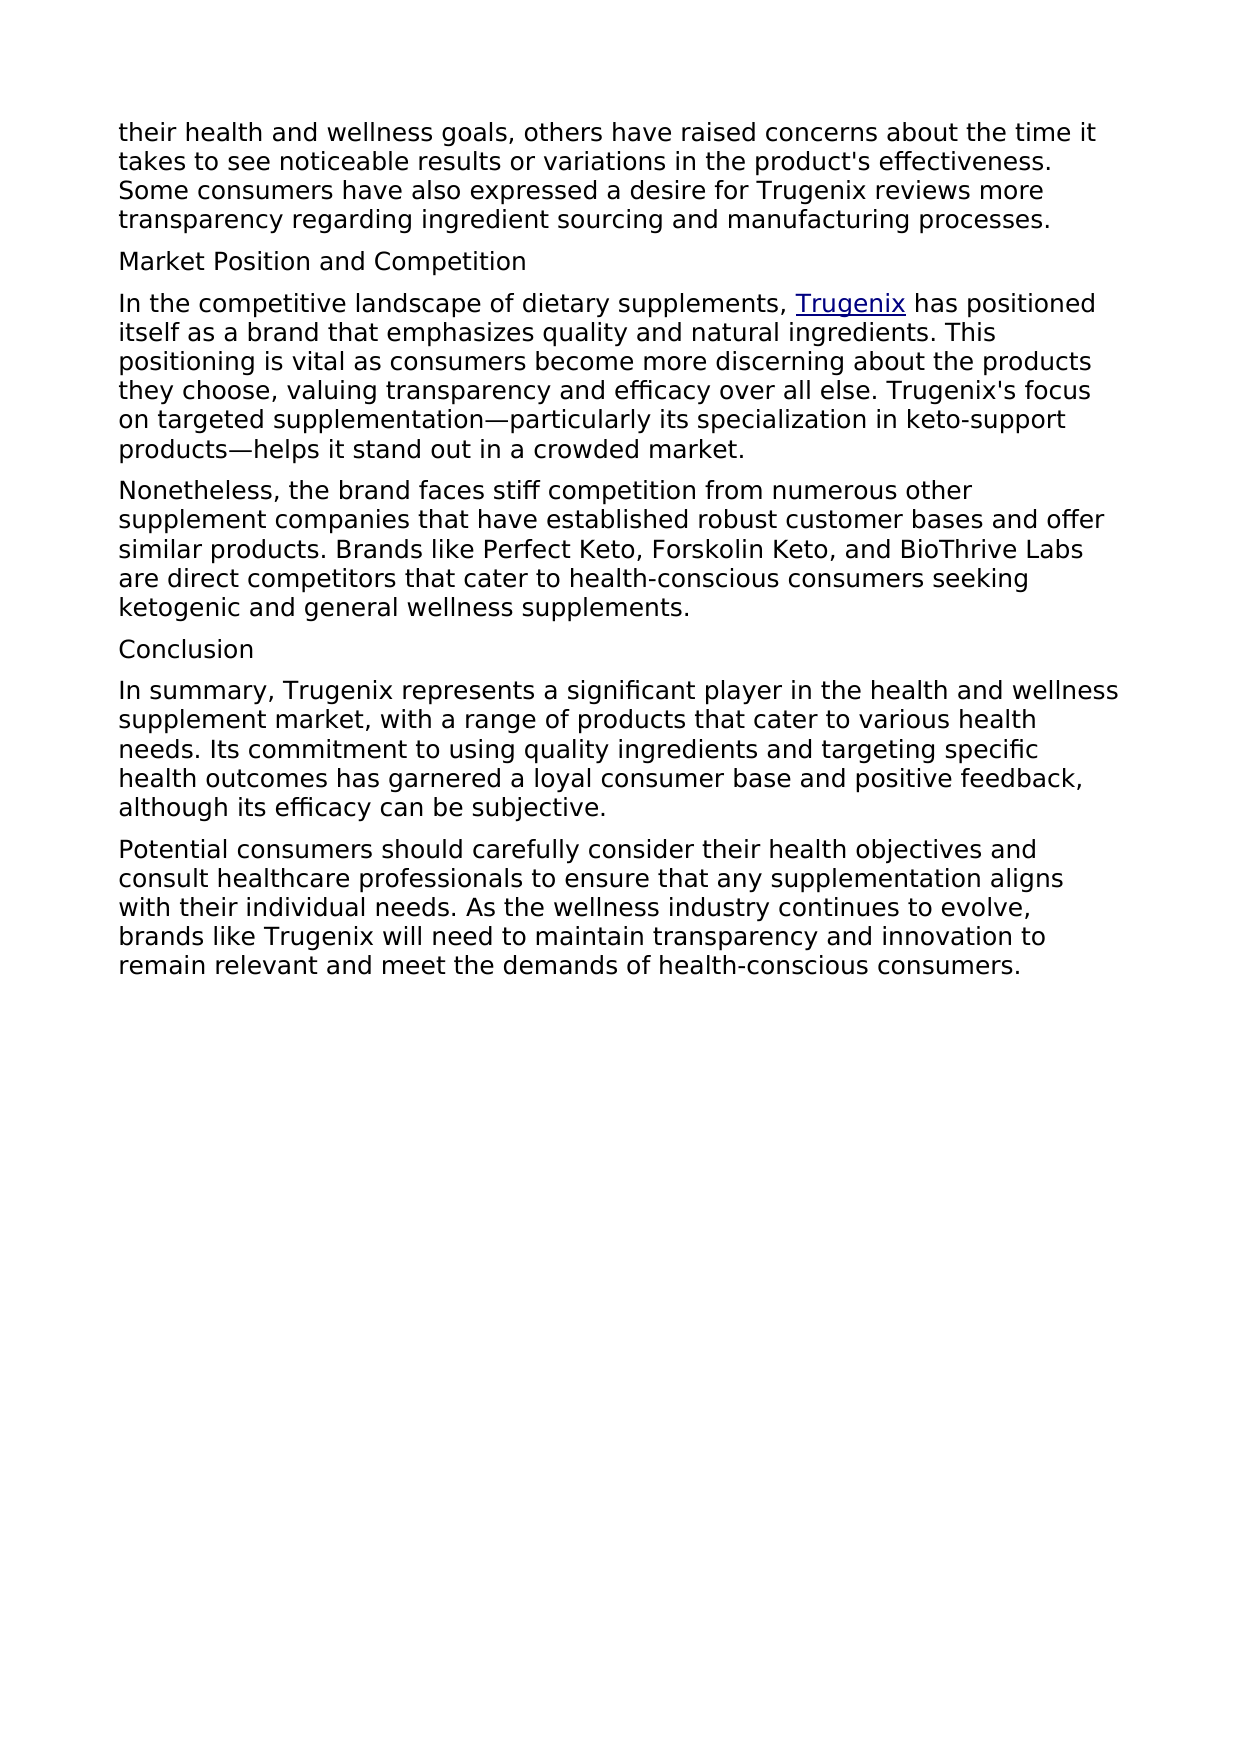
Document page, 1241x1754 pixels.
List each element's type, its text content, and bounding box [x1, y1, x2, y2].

text Nonetheless, the brand faces stiff competition from numerous other supplement companies that have established robust customer bases and offer similar products. Brands like Perfect Keto, Forskolin Keto, and BioThrive Labs are direct competitors that cater to health-conscious consumers seeking ketogenic and general wellness supplements. [118, 476, 1122, 622]
text In the competitive landscape of dietary supplements, Trugenix has positioned itself as a brand that emphasizes quality and natural ingredients. This positioning is vital as consumers become more discerning about the products they choose, valuing transparency and efficacy over all else. Trugenix's focus on targeted supplementation—particularly its specialization in keto-support products—helps it stand out in a crowded market. [118, 289, 1122, 464]
text Potential consumers should carefully consider their health objectives and consult healthcare professionals to ensure that any supplementation aligns with their individual needs. As the wellness industry continues to evolve, brands like Trugenix will need to maintain transparency and innovation to remain relevant and meet the demands of health-conscious consumers. [118, 835, 1122, 981]
text Market Position and Competition [118, 247, 1122, 276]
text their health and wellness goals, others have raised concerns about the time it takes to see noticeable results or variations in the product's effectiveness. Some consumers have also expressed a desire for Trugenix reviews more transparency regarding ingredient sourcing and manufacturing processes. [118, 118, 1122, 235]
text Conclusion [118, 635, 1122, 664]
text In summary, Trugenix represents a significant player in the health and wellness supplement market, with a range of products that cater to various health needs. Its commitment to using quality ingredients and targeting specific health outcomes has garnered a loyal consumer base and positive feedback, although its efficacy can be subjective. [118, 676, 1122, 822]
